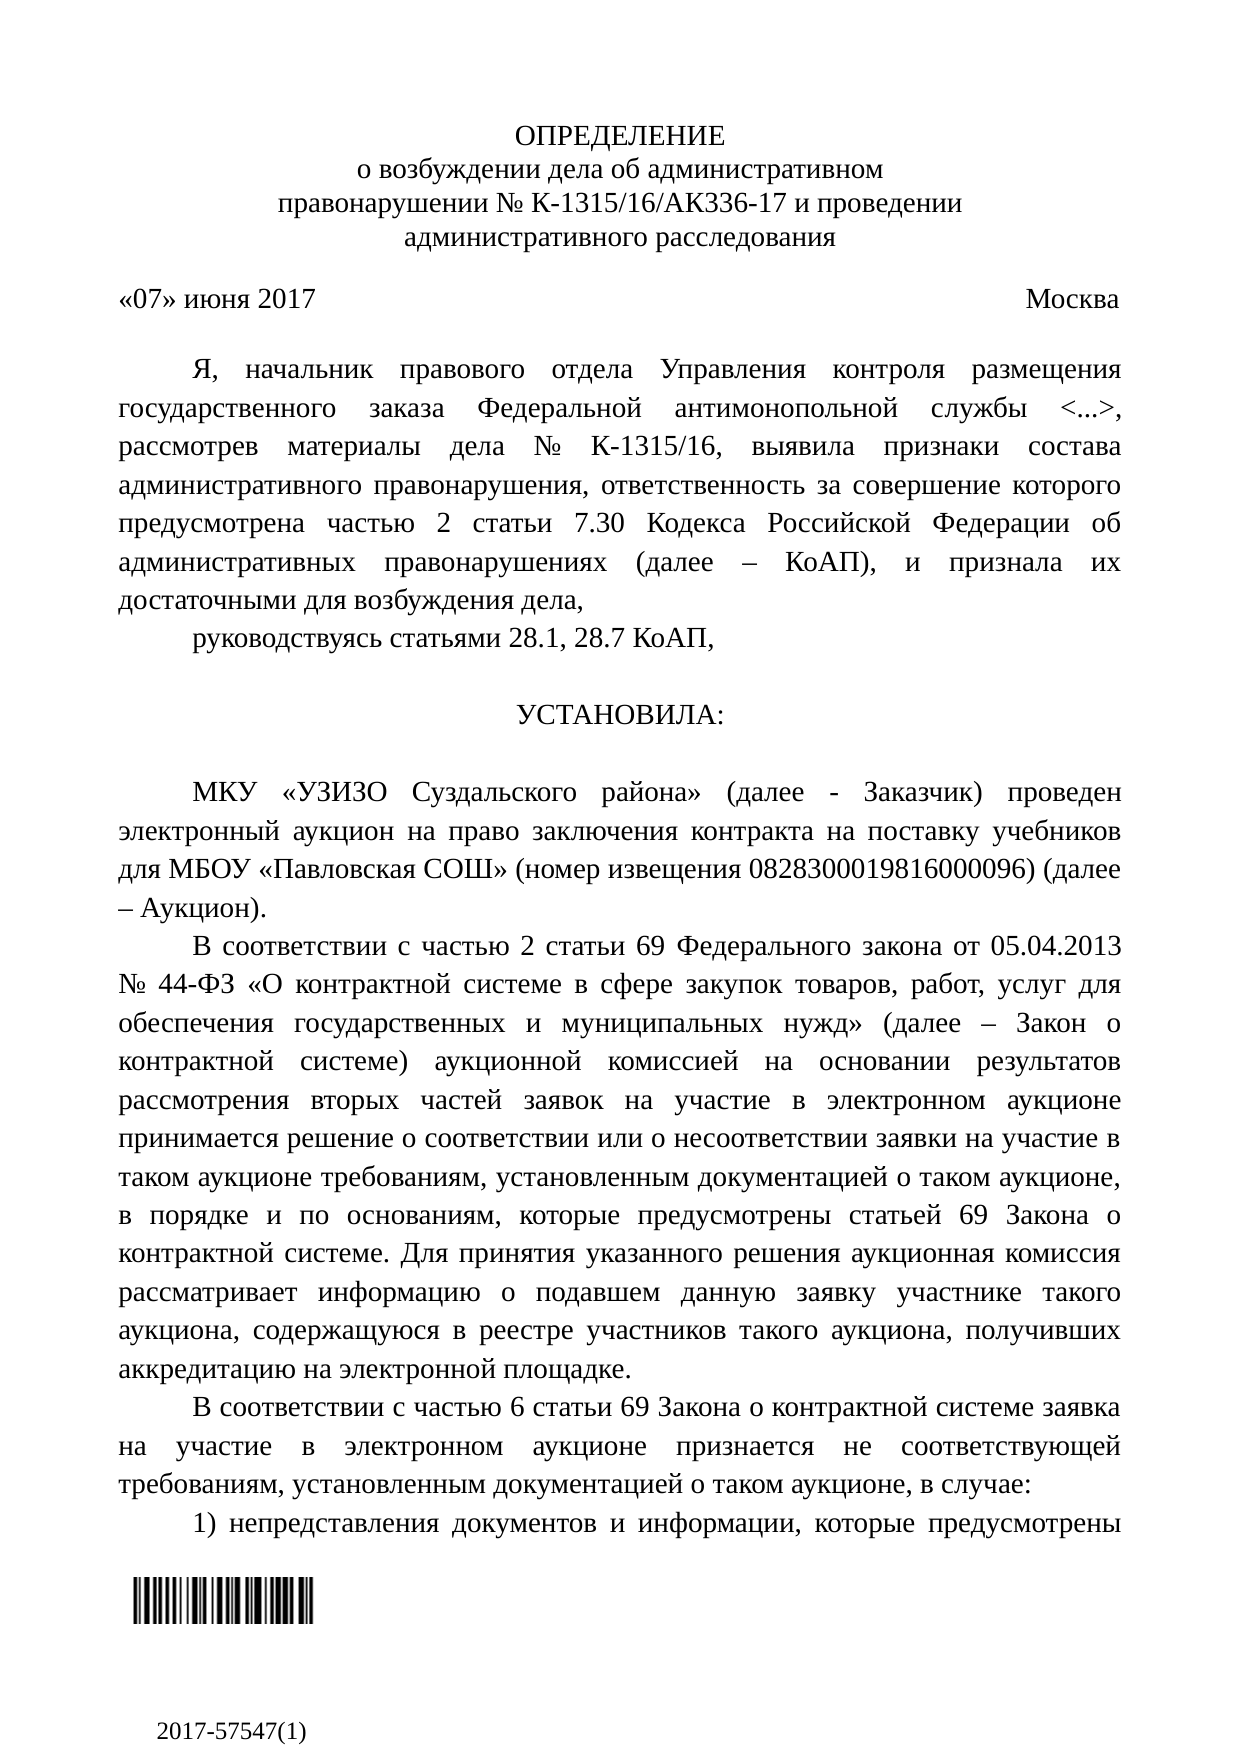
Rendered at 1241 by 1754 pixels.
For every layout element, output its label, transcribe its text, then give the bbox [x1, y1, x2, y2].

picture [118, 1577, 331, 1624]
text В соответствии с частью 2 статьи 69 Федерального закона от 05.04.2013 № 44-ФЗ «О контрактной системе в сфере закупок товаров, работ, услуг для обеспечения государственных и муниципальных нужд» (далее – Закон о контрактной системе) аукционной комиссией на основании результатов рассмотрения вторых частей заявок на участие в электронном аукционе принимается решение о соответствии или о несоответствии заявки на участие в таком аукционе требованиям, установленным документацией о таком аукционе, в порядке и по основаниям, которые предусмотрены статьей 69 Закона о контрактной системе. Для принятия указанного решения аукционная комиссия рассматривает информацию о подавшем данную заявку участнике такого аукциона, содержащуюся в реестре участников такого аукциона, получивших аккредитацию на электронной площадке. [118, 925, 1122, 1386]
text руководствуясь статьями 28.1, 28.7 КоАП, [118, 617, 1122, 656]
text В соответствии с частью 6 статьи 69 Закона о контрактной системе заявка на участие в электронном аукционе признается не соответствующей требованиям, установленным документацией о таком аукционе, в случае: [118, 1386, 1122, 1501]
text ОПРЕДЕЛЕНИЕ [118, 118, 1122, 152]
text Я, начальник правового отдела Управления контроля размещения государственного заказа Федеральной антимонопольной службы <...>, рассмотрев материалы дела № К-1315/16, выявила признаки состава административного правонарушения, ответственность за совершение которого предусмотрена частью 2 статьи 7.30 Кодекса Российской Федерации об административных правонарушениях (далее – КоАП), и признала их достаточными для возбуждения дела, [118, 348, 1122, 617]
text административного расследования [118, 219, 1122, 252]
text правонарушении № К-1315/16/АК336-17 и проведении [118, 185, 1122, 219]
text «07» июня 2017 Москва [118, 281, 1122, 314]
text УСТАНОВИЛА: [118, 694, 1122, 732]
text МКУ «УЗИЗО Суздальского района» (далее - Заказчик) проведен электронный аукцион на право заключения контракта на поставку учебников для МБОУ «Павловская СОШ» (номер извещения 0828300019816000096) (далее – Аукцион). [118, 771, 1122, 925]
text 1) непредставления документов и информации, которые предусмотрены [118, 1501, 1122, 1540]
text о возбуждении дела об административном [118, 152, 1122, 185]
